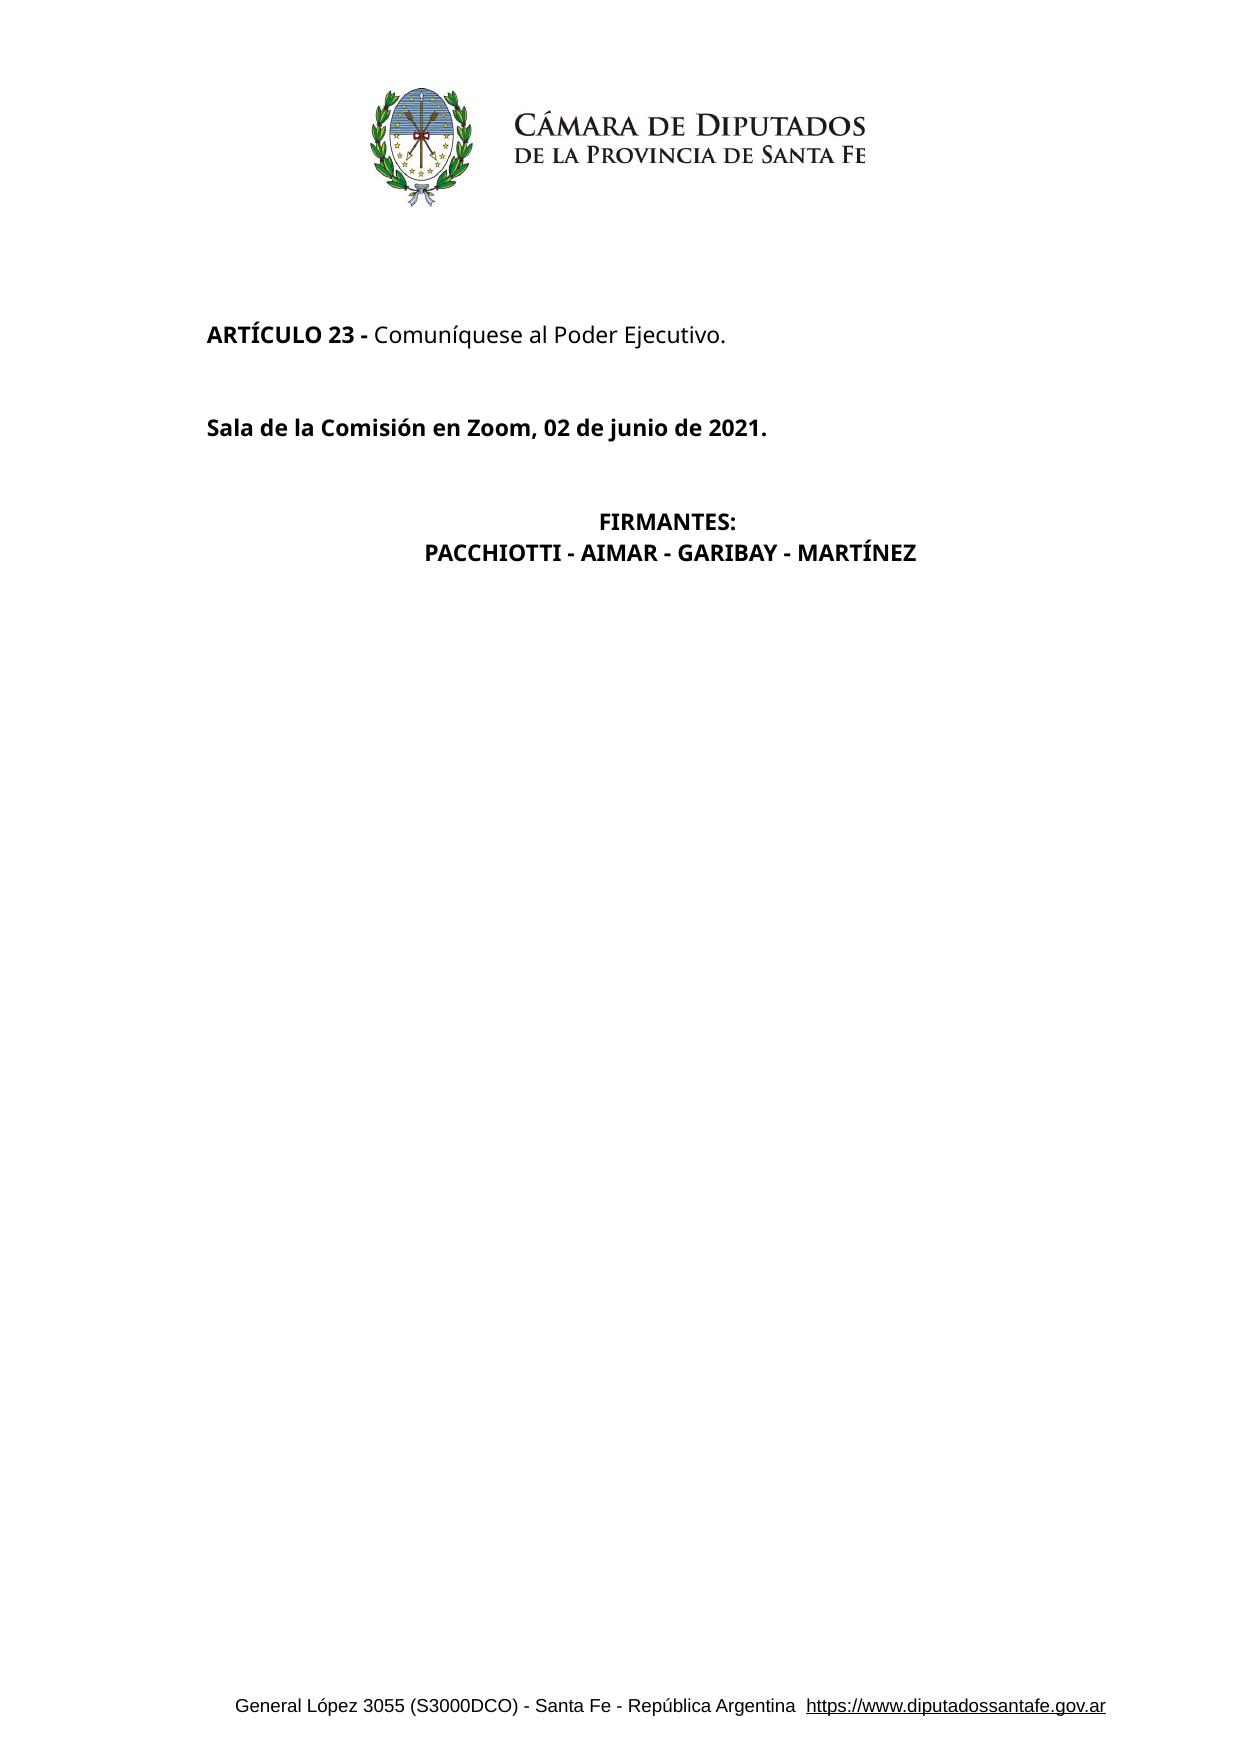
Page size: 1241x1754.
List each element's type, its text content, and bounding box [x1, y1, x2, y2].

text Sala de la Comisión en Zoom, 02 de junio de 2021. [207, 412, 1134, 443]
text FIRMANTES: [207, 506, 1134, 537]
text PACCHIOTTI - AIMAR - GARIBAY - MARTÍNEZ [207, 537, 1134, 568]
picture [370, 88, 866, 211]
text ARTÍCULO 23 - Comuníquese al Poder Ejecutivo. [207, 318, 1134, 350]
